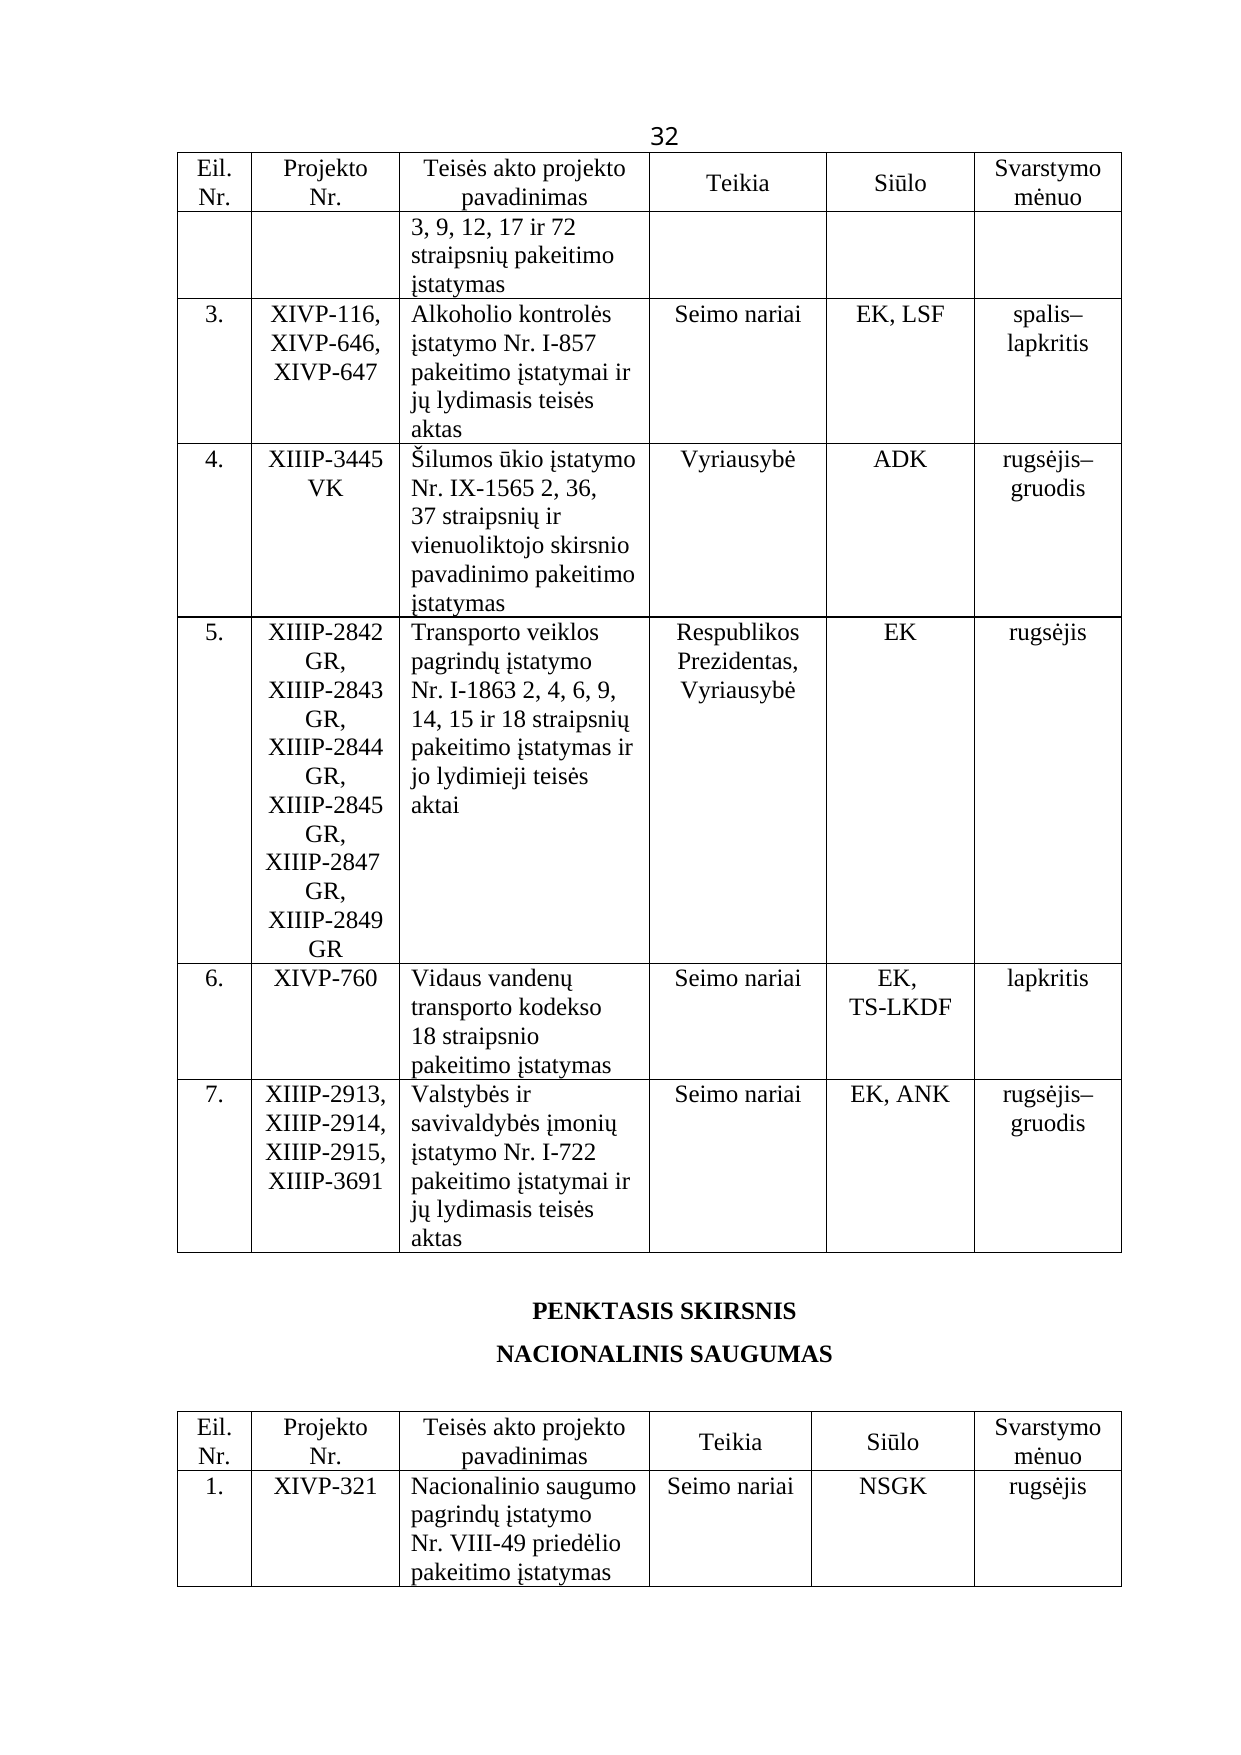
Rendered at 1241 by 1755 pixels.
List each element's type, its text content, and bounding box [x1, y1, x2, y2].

table_header Siūlo [827, 153, 974, 211]
table_cell Seimo nariai [650, 1080, 826, 1252]
table_header Teisės akto projekto pavadinimas [400, 153, 649, 211]
table_cell Vyriausybė [650, 444, 826, 616]
table_cell Nacionalinio saugumo pagrindų įstatymo Nr. VIII-49 priedėlio pakeitimo įstatymas [400, 1471, 649, 1586]
table_cell [827, 212, 974, 298]
table_cell 3, 9, 12, 17 ir 72 straipsnių pakeitimo įstatymas [400, 212, 649, 298]
table_cell Seimo nariai [650, 299, 826, 443]
table_cell XIVP-760 [252, 964, 399, 1078]
table_header Eil. Nr. [178, 1412, 251, 1470]
table_header Projekto Nr. [252, 153, 399, 211]
table_cell spalis–lapkritis [975, 299, 1121, 443]
text NACIONALINIS SAUGUMAS [177, 1339, 1152, 1368]
table_cell 5. [178, 618, 251, 962]
table_header Teisės akto projekto pavadinimas [400, 1412, 649, 1470]
table_cell EK, ANK [827, 1080, 974, 1252]
table_cell rugsėjis [975, 618, 1121, 962]
table_cell ADK [827, 444, 974, 616]
table_cell [975, 212, 1121, 298]
table_cell XIIIP-2842 GR, XIIIP-2843 GR, XIIIP-2844 GR, XIIIP-2845 GR, XIIIP-2847 GR, XIIIP-2849 GR [252, 618, 399, 962]
table_header Projekto Nr. [252, 1412, 399, 1470]
table_header Siūlo [812, 1412, 974, 1470]
table_cell [650, 212, 826, 298]
table_header Teikia [650, 153, 826, 211]
table_header Teikia [650, 1412, 811, 1470]
table_cell Respublikos Prezidentas, Vyriausybė [650, 618, 826, 962]
table_cell EK, LSF [827, 299, 974, 443]
table_cell [178, 212, 251, 298]
table_cell lapkritis [975, 964, 1121, 1078]
table_cell Vidaus vandenų transporto kodekso 18 straipsnio pakeitimo įstatymas [400, 964, 649, 1078]
table_cell XIVP-321 [252, 1471, 399, 1586]
table_cell 7. [178, 1080, 251, 1252]
table_cell rugsėjis–gruodis [975, 444, 1121, 616]
table_header Eil. Nr. [178, 153, 251, 211]
table_cell Šilumos ūkio įstatymo Nr. IX-1565 2, 36, 37 straipsnių ir vienuoliktojo skirsnio pavadinimo pakeitimo įstatymas [400, 444, 649, 616]
table_cell rugsėjis–gruodis [975, 1080, 1121, 1252]
table_cell rugsėjis [975, 1471, 1121, 1586]
table_cell 1. [178, 1471, 251, 1586]
table_cell Seimo nariai [650, 964, 826, 1078]
table_cell EK, TS-LKDF [827, 964, 974, 1078]
table_cell NSGK [812, 1471, 974, 1586]
table_cell XIIIP-2913, XIIIP-2914, XIIIP-2915, XIIIP-3691 [252, 1080, 399, 1252]
table_cell Valstybės ir savivaldybės įmonių įstatymo Nr. I-722 pakeitimo įstatymai ir jų lydimasis teisės aktas [400, 1080, 649, 1252]
table_cell 6. [178, 964, 251, 1078]
table_cell Alkoholio kontrolės įstatymo Nr. I-857 pakeitimo įstatymai ir jų lydimasis teisės aktas [400, 299, 649, 443]
table_cell 3. [178, 299, 251, 443]
table_cell XIVP-116, XIVP-646, XIVP-647 [252, 299, 399, 443]
table_cell Transporto veiklos pagrindų įstatymo Nr. I-1863 2, 4, 6, 9, 14, 15 ir 18 straipsnių pakeitimo įstatymas ir jo lydimieji teisės aktai [400, 618, 649, 962]
table_cell Seimo nariai [650, 1471, 811, 1586]
table_header Svarstymo mėnuo [975, 1412, 1121, 1470]
table_cell [252, 212, 399, 298]
table_cell 4. [178, 444, 251, 616]
table_header Svarstymo mėnuo [975, 153, 1121, 211]
table_cell XIIIP-3445 VK [252, 444, 399, 616]
table_cell EK [827, 618, 974, 962]
text PENKTASIS SKIRSNIS [177, 1296, 1152, 1325]
